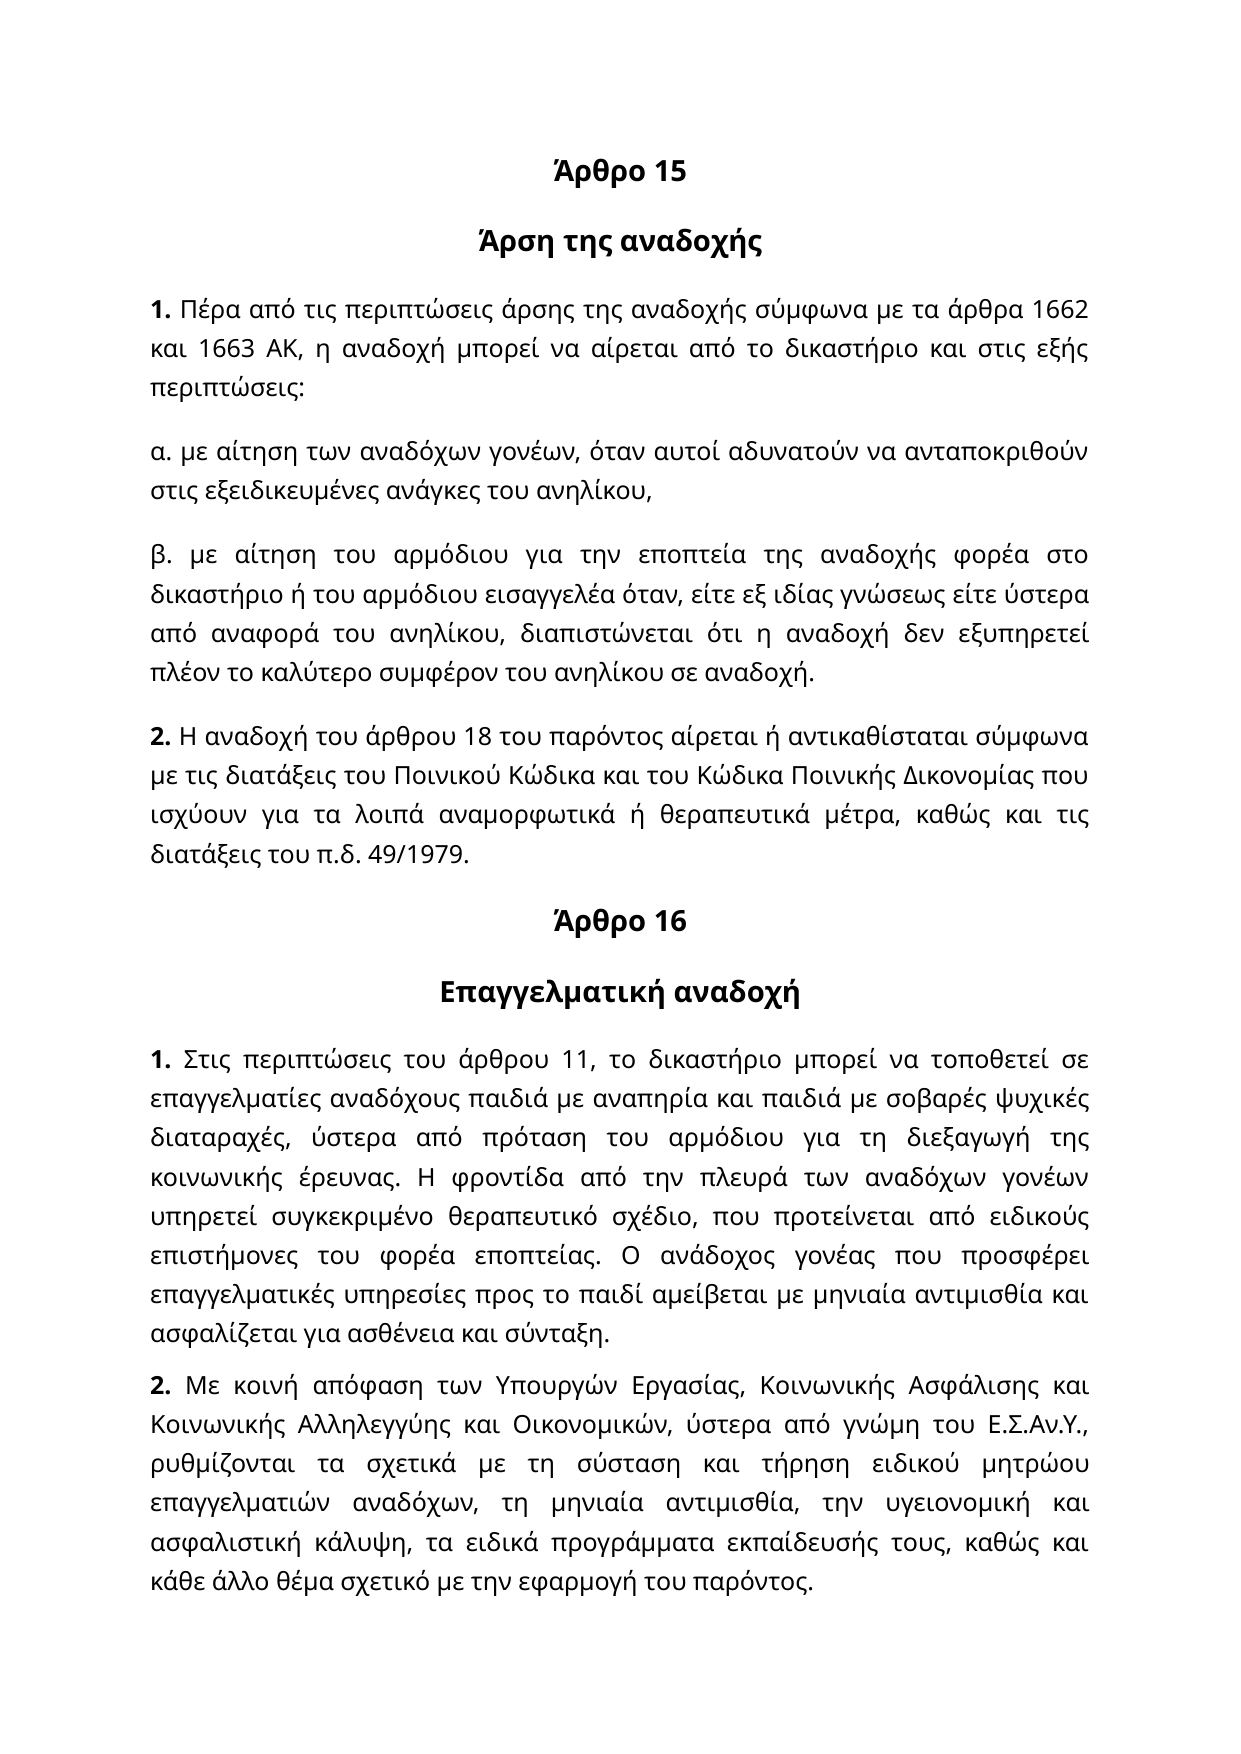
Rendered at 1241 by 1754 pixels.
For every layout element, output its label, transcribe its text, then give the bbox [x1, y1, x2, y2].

subtitle Επαγγελματική αναδοχή [150, 971, 1090, 1011]
text 2. Με κοινή απόφαση των Υπουργών Εργασίας, Κοινωνικής Ασφάλισης και Κοινωνικής Αλληλεγγύης και Οικονομικών, ύστερα από γνώμη του Ε.Σ.Αν.Υ., ρυθμίζονται τα σχετικά με τη σύσταση και τήρηση ειδικού μητρώου επαγγελματιών αναδόχων, τη μηνιαία αντιμισθία, την υγειονομική και ασφαλιστική κάλυψη, τα ειδικά προγράμματα εκπαίδευσής τους, καθώς και κάθε άλλο θέμα σχετικό με την εφαρμογή του παρόντος. [150, 1367, 1090, 1597]
subtitle Άρση της αναδοχής [150, 221, 1090, 260]
text 1. Πέρα από τις περιπτώσεις άρσης της αναδοχής σύμφωνα με τα άρθρα 1662 και 1663 ΑΚ, η αναδοχή μπορεί να αίρεται από το δικαστήριο και στις εξής περιπτώσεις: [150, 291, 1090, 404]
text β. με αίτηση του αρμόδιου για την εποπτεία της αναδοχής φορέα στο δικαστήριο ή του αρμόδιου εισαγγελέα όταν, είτε εξ ιδίας γνώσεως είτε ύστερα από αναφορά του ανηλίκου, διαπιστώνεται ότι η αναδοχή δεν εξυπηρετεί πλέον το καλύτερο συμφέρον του ανηλίκου σε αναδοχή. [150, 537, 1090, 689]
subtitle Άρθρο 16 [150, 900, 1090, 940]
text 2. Η αναδοχή του άρθρου 18 του παρόντος αίρεται ή αντικαθίσταται σύμφωνα με τις διατάξεις του Ποινικού Κώδικα και του Κώδικα Ποινικής Δικονομίας που ισχύουν για τα λοιπά αναμορφωτικά ή θεραπευτικά μέτρα, καθώς και τις διατάξεις του π.δ. 49/1979. [150, 719, 1090, 870]
text α. με αίτηση των αναδόχων γονέων, όταν αυτοί αδυνατούν να ανταποκριθούν στις εξειδικευμένες ανάγκες του ανηλίκου, [150, 434, 1090, 507]
text 1. Στις περιπτώσεις του άρθρου 11, το δικαστήριο μπορεί να τοποθετεί σε επαγγελματίες αναδόχους παιδιά με αναπηρία και παιδιά με σοβαρές ψυχικές διαταραχές, ύστερα από πρόταση του αρμόδιου για τη διεξαγωγή της κοινωνικής έρευνας. Η φροντίδα από την πλευρά των αναδόχων γονέων υπηρετεί συγκεκριμένο θεραπευτικό σχέδιο, που προτείνεται από ειδικούς επιστήμονες του φορέα εποπτείας. Ο ανάδοχος γονέας που προσφέρει επαγγελματικές υπηρεσίες προς το παιδί αμείβεται με μηνιαία αντιμισθία και ασφαλίζεται για ασθένεια και σύνταξη. [150, 1042, 1090, 1350]
subtitle Άρθρο 15 [150, 150, 1090, 190]
